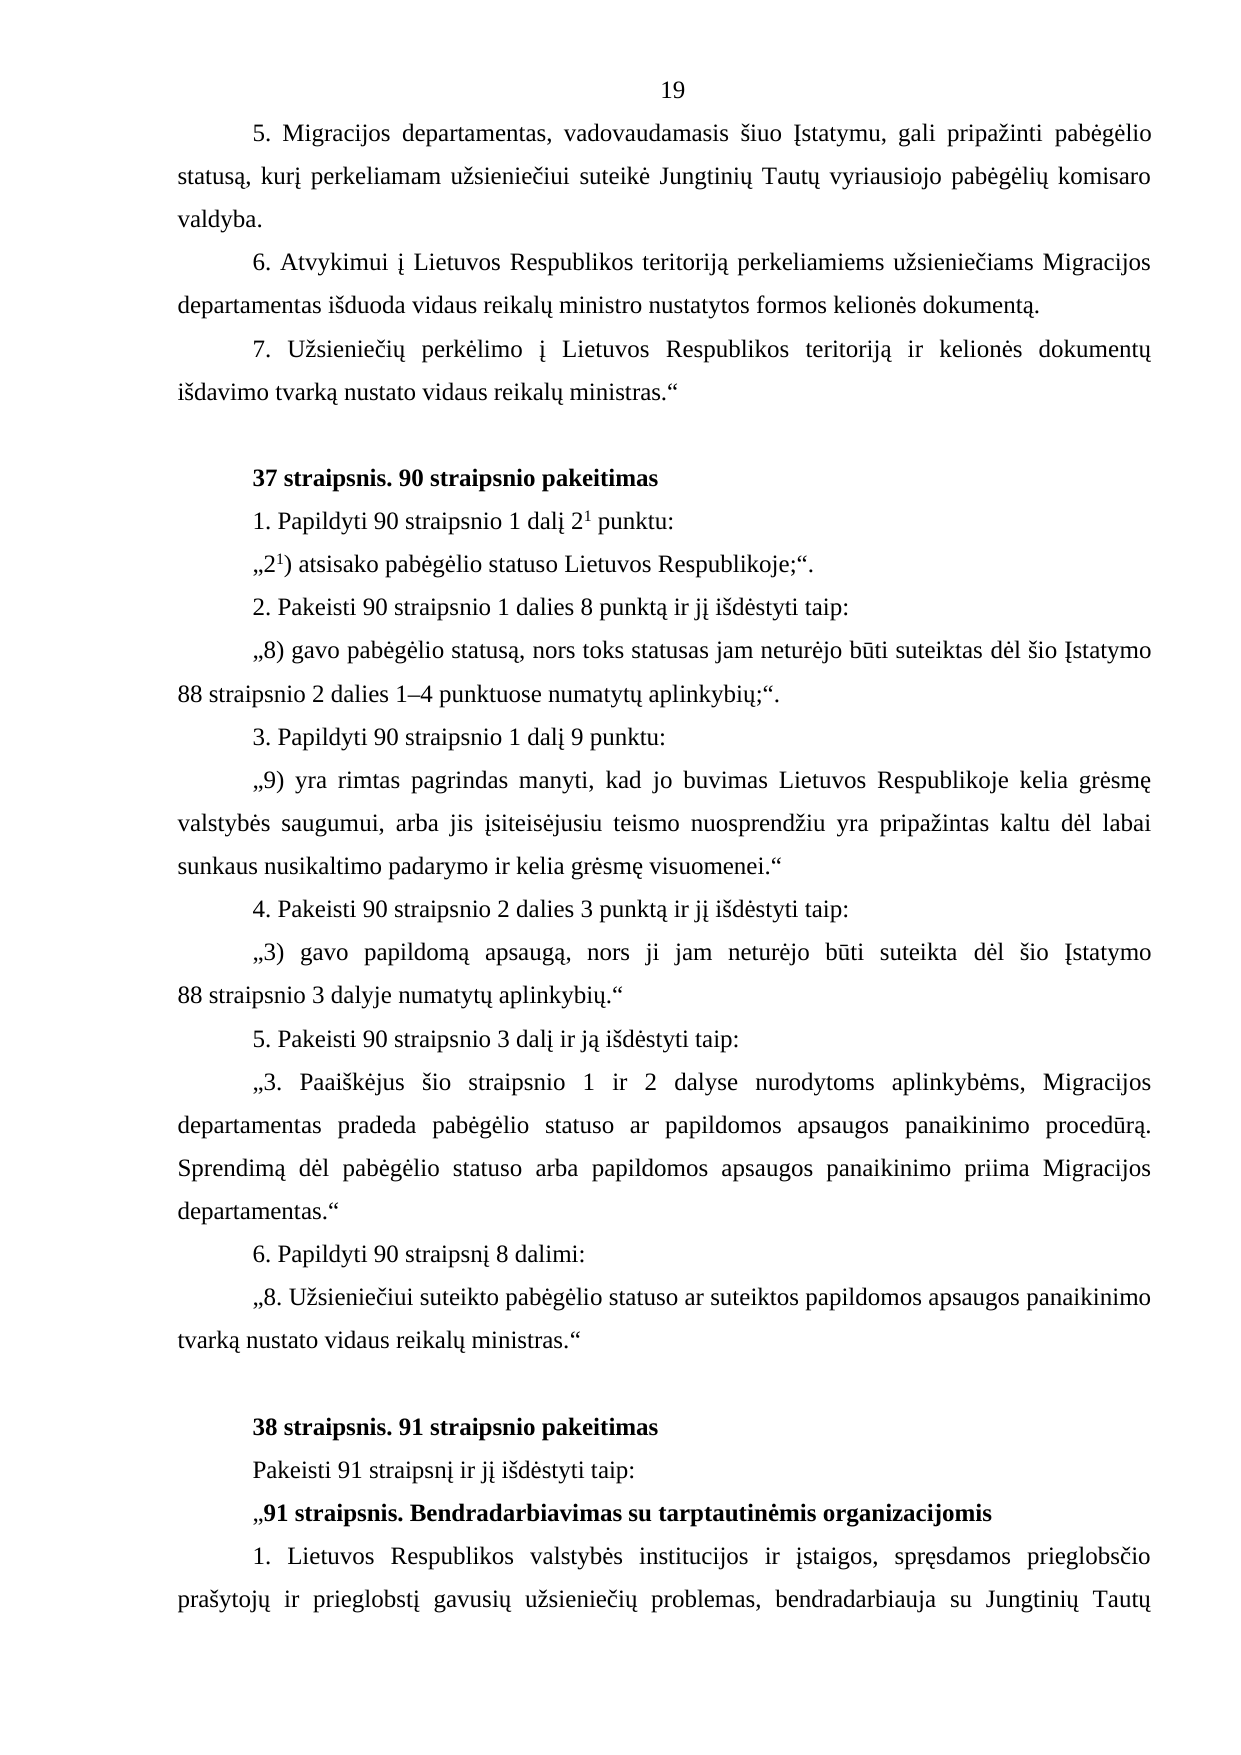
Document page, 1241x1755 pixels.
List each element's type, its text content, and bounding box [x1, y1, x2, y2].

text 2. Pakeisti 90 straipsnio 1 dalies 8 punktą ir jį išdėstyti taip: [177, 592, 1152, 621]
text 7. Užsieniečių perkėlimo į Lietuvos Respublikos teritoriją ir kelionės dokumentų išdavimo tvarką nustato vidaus reikalų ministras.“ [177, 334, 1152, 406]
text 3. Papildyti 90 straipsnio 1 dalį 9 punktu: [177, 722, 1152, 751]
text „91 straipsnis. Bendradarbiavimas su tarptautinėmis organizacijomis [177, 1498, 1152, 1527]
text „8) gavo pabėgėlio statusą, nors toks statusas jam neturėjo būti suteiktas dėl šio Įstatymo 88 straipsnio 2 dalies 1–4 punktuose numatytų aplinkybių;“. [177, 636, 1152, 707]
text 1. Papildyti 90 straipsnio 1 dalį 21 punktu: [177, 506, 1152, 535]
text 5. Migracijos departamentas, vadovaudamasis šiuo Įstatymu, gali pripažinti pabėgėlio statusą, kurį perkeliamam užsieniečiui suteikė Jungtinių Tautų vyriausiojo pabėgėlių komisaro valdyba. [177, 118, 1152, 233]
text „8. Užsieniečiui suteikto pabėgėlio statuso ar suteiktos papildomos apsaugos panaikinimo tvarką nustato vidaus reikalų ministras.“ [177, 1282, 1152, 1354]
text „3. Paaiškėjus šio straipsnio 1 ir 2 dalyse nurodytoms aplinkybėms, Migracijos departamentas pradeda pabėgėlio statuso ar papildomos apsaugos panaikinimo procedūrą. Sprendimą dėl pabėgėlio statuso arba papildomos apsaugos panaikinimo priima Migracijos departamentas.“ [177, 1067, 1152, 1225]
text 6. Atvykimui į Lietuvos Respublikos teritoriją perkeliamiems užsieniečiams Migracijos departamentas išduoda vidaus reikalų ministro nustatytos formos kelionės dokumentą. [177, 247, 1152, 319]
text 38 straipsnis. 91 straipsnio pakeitimas [177, 1412, 1152, 1441]
text „3) gavo papildomą apsaugą, nors ji jam neturėjo būti suteikta dėl šio Įstatymo 88 straipsnio 3 dalyje numatytų aplinkybių.“ [177, 937, 1152, 1009]
text 5. Pakeisti 90 straipsnio 3 dalį ir ją išdėstyti taip: [177, 1024, 1152, 1052]
text 37 straipsnis. 90 straipsnio pakeitimas [177, 463, 1152, 492]
text „9) yra rimtas pagrindas manyti, kad jo buvimas Lietuvos Respublikoje kelia grėsmę valstybės saugumui, arba jis įsiteisėjusiu teismo nuosprendžiu yra pripažintas kaltu dėl labai sunkaus nusikaltimo padarymo ir kelia grėsmę visuomenei.“ [177, 765, 1152, 880]
text „21) atsisako pabėgėlio statuso Lietuvos Respublikoje;“. [177, 549, 1152, 578]
text 4. Pakeisti 90 straipsnio 2 dalies 3 punktą ir jį išdėstyti taip: [177, 894, 1152, 923]
text 1. Lietuvos Respublikos valstybės institucijos ir įstaigos, spręsdamos prieglobsčio prašytojų ir prieglobstį gavusių užsieniečių problemas, bendradarbiauja su Jungtinių Tautų [177, 1541, 1152, 1613]
text Pakeisti 91 straipsnį ir jį išdėstyti taip: [177, 1455, 1152, 1484]
text 6. Papildyti 90 straipsnį 8 dalimi: [177, 1239, 1152, 1268]
